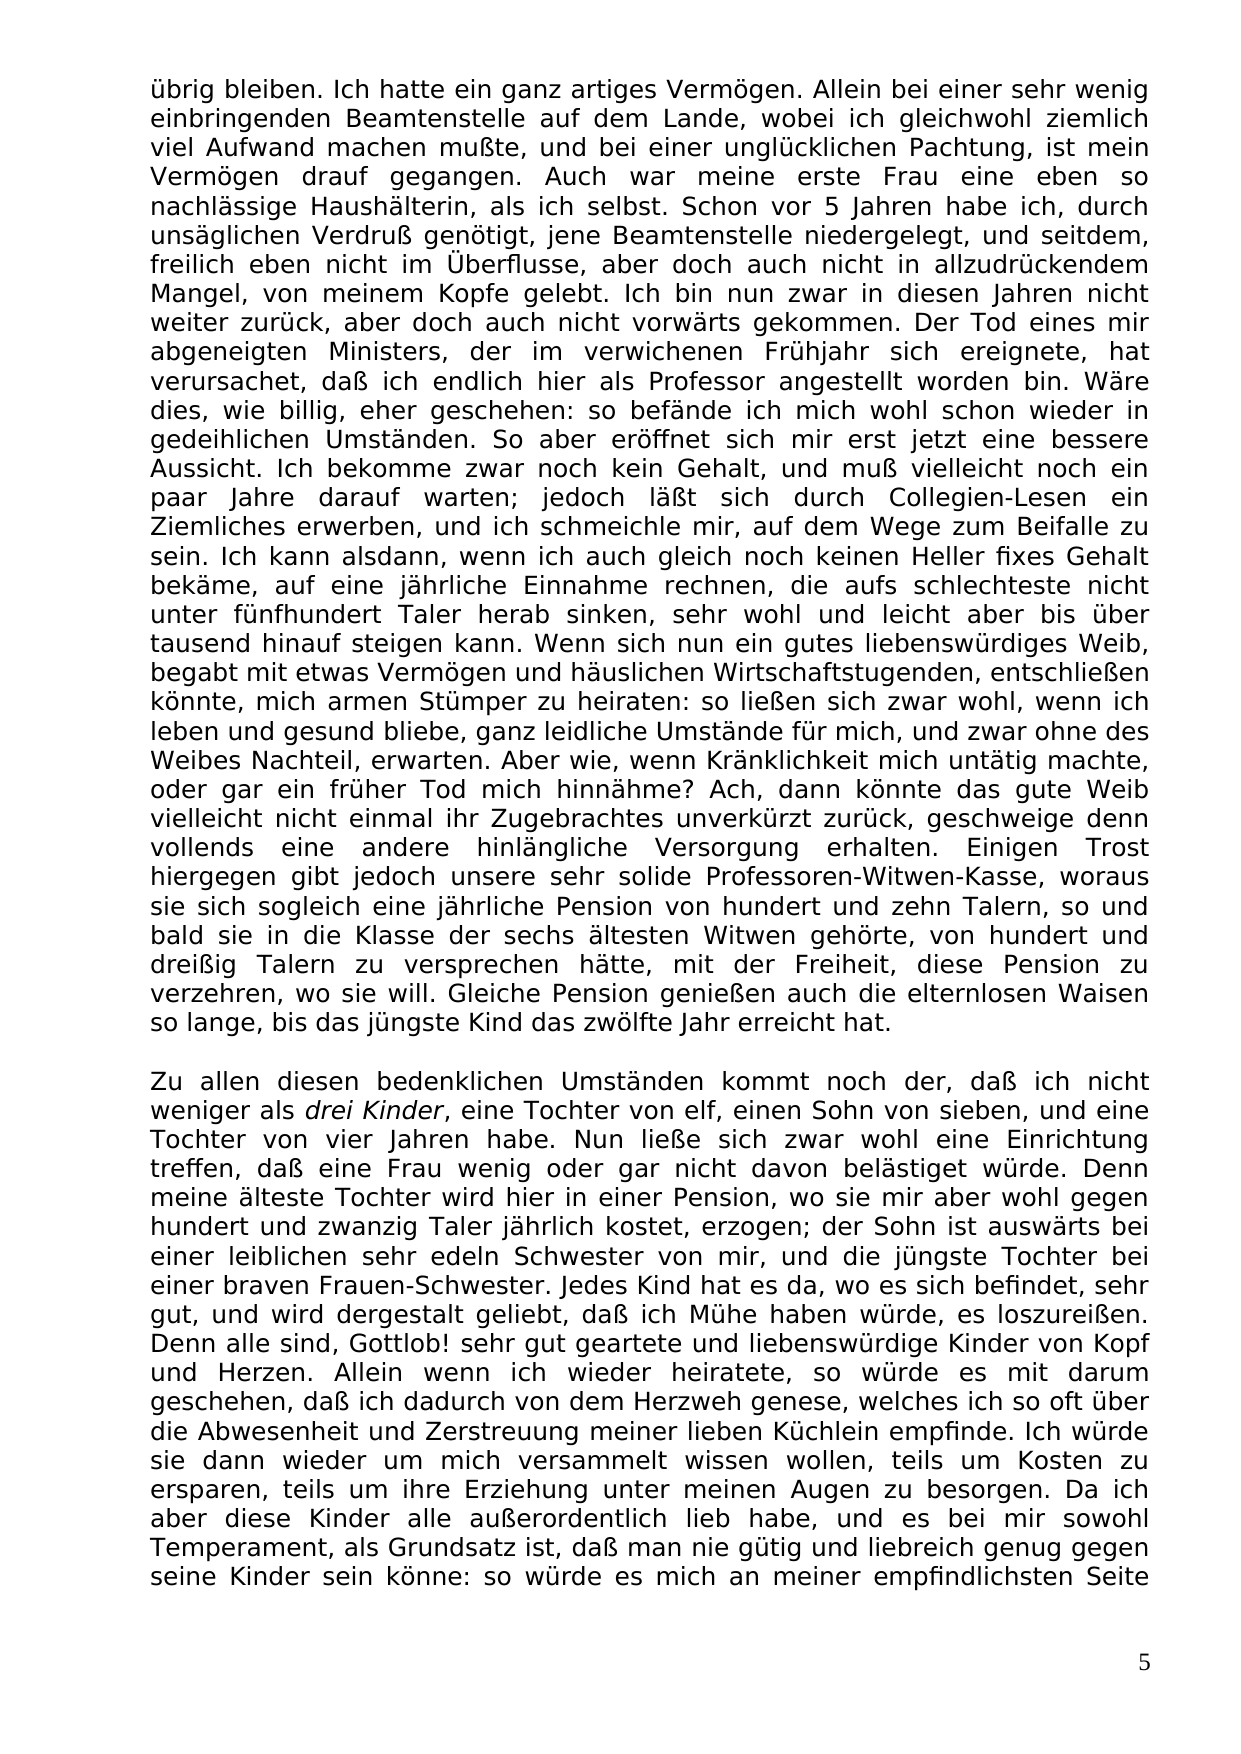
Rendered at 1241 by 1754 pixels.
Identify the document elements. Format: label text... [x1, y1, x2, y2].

text übrig bleiben. Ich hatte ein ganz artiges Vermögen. Allein bei einer sehr wenig einbringenden Beamtenstelle auf dem Lande, wobei ich gleichwohl ziemlich viel Aufwand machen mußte, und bei einer unglücklichen Pachtung, ist mein Vermögen drauf gegangen. Auch war meine erste Frau eine eben so nachlässige Haushälterin, als ich selbst. Schon vor 5 Jahren habe ich, durch unsäglichen Verdruß genötigt, jene Beamtenstelle niedergelegt, und seitdem, freilich eben nicht im Überflusse, aber doch auch nicht in allzudrückendem Mangel, von meinem Kopfe gelebt. Ich bin nun zwar in diesen Jahren nicht weiter zurück, aber doch auch nicht vorwärts gekommen. Der Tod eines mir abgeneigten Ministers, der im verwichenen Frühjahr sich ereignete, hat verursachet, daß ich endlich hier als Professor angestellt worden bin. Wäre dies, wie billig, eher geschehen: so befände ich mich wohl schon wieder in gedeihlichen Umständen. So aber eröffnet sich mir erst jetzt eine bessere Aussicht. Ich bekomme zwar noch kein Gehalt, und muß vielleicht noch ein paar Jahre darauf warten; jedoch läßt sich durch Collegien-Lesen ein Ziemliches erwerben, und ich schmeichle mir, auf dem Wege zum Beifalle zu sein. Ich kann alsdann, wenn ich auch gleich noch keinen Heller fixes Gehalt bekäme, auf eine jährliche Einnahme rechnen, die aufs schlechteste nicht unter fünfhundert Taler herab sinken, sehr wohl und leicht aber bis über tausend hinauf steigen kann. Wenn sich nun ein gutes liebenswürdiges Weib, begabt mit etwas Vermögen und häuslichen Wirtschaftstugenden, entschließen könnte, mich armen Stümper zu heiraten: so ließen sich zwar wohl, wenn ich leben und gesund bliebe, ganz leidliche Umstände für mich, und zwar ohne des Weibes Nachteil, erwarten. Aber wie, wenn Kränklichkeit mich untätig machte, oder gar ein früher Tod mich hinnähme? Ach, dann könnte das gute Weib vielleicht nicht einmal ihr Zugebrachtes unverkürzt zurück, geschweige denn vollends eine andere hinlängliche Versorgung erhalten. Einigen Trost hiergegen gibt jedoch unsere sehr solide Professoren-Witwen-Kasse, woraus sie sich sogleich eine jährliche Pension von hundert und zehn Talern, so und bald sie in die Klasse der sechs ältesten Witwen gehörte, von hundert und dreißig Talern zu versprechen hätte, mit der Freiheit, diese Pension zu verzehren, wo sie will. Gleiche Pension genießen auch die elternlosen Waisen so lange, bis das jüngste Kind das zwölfte Jahr erreicht hat. [150, 75, 1151, 1037]
text Zu allen diesen bedenklichen Umständen kommt noch der, daß ich nicht weniger als drei Kinder, eine Tochter von elf, einen Sohn von sieben, und eine Tochter von vier Jahren habe. Nun ließe sich zwar wohl eine Einrichtung treffen, daß eine Frau wenig oder gar nicht davon belästiget würde. Denn meine älteste Tochter wird hier in einer Pension, wo sie mir aber wohl gegen hundert und zwanzig Taler jährlich kostet, erzogen; der Sohn ist auswärts bei einer leiblichen sehr edeln Schwester von mir, und die jüngste Tochter bei einer braven Frauen-Schwester. Jedes Kind hat es da, wo es sich befindet, sehr gut, und wird dergestalt geliebt, daß ich Mühe haben würde, es loszureißen. Denn alle sind, Gottlob! sehr gut geartete und liebenswürdige Kinder von Kopf und Herzen. Allein wenn ich wieder heiratete, so würde es mit darum geschehen, daß ich dadurch von dem Herzweh genese, welches ich so oft über die Abwesenheit und Zerstreuung meiner lieben Küchlein empfinde. Ich würde sie dann wieder um mich versammelt wissen wollen, teils um Kosten zu ersparen, teils um ihre Erziehung unter meinen Augen zu besorgen. Da ich aber diese Kinder alle außerordentlich lieb habe, und es bei mir sowohl Temperament, als Grundsatz ist, daß man nie gütig und liebreich genug gegen seine Kinder sein könne: so würde es mich an meiner empfindlichsten Seite [150, 1050, 1151, 1592]
